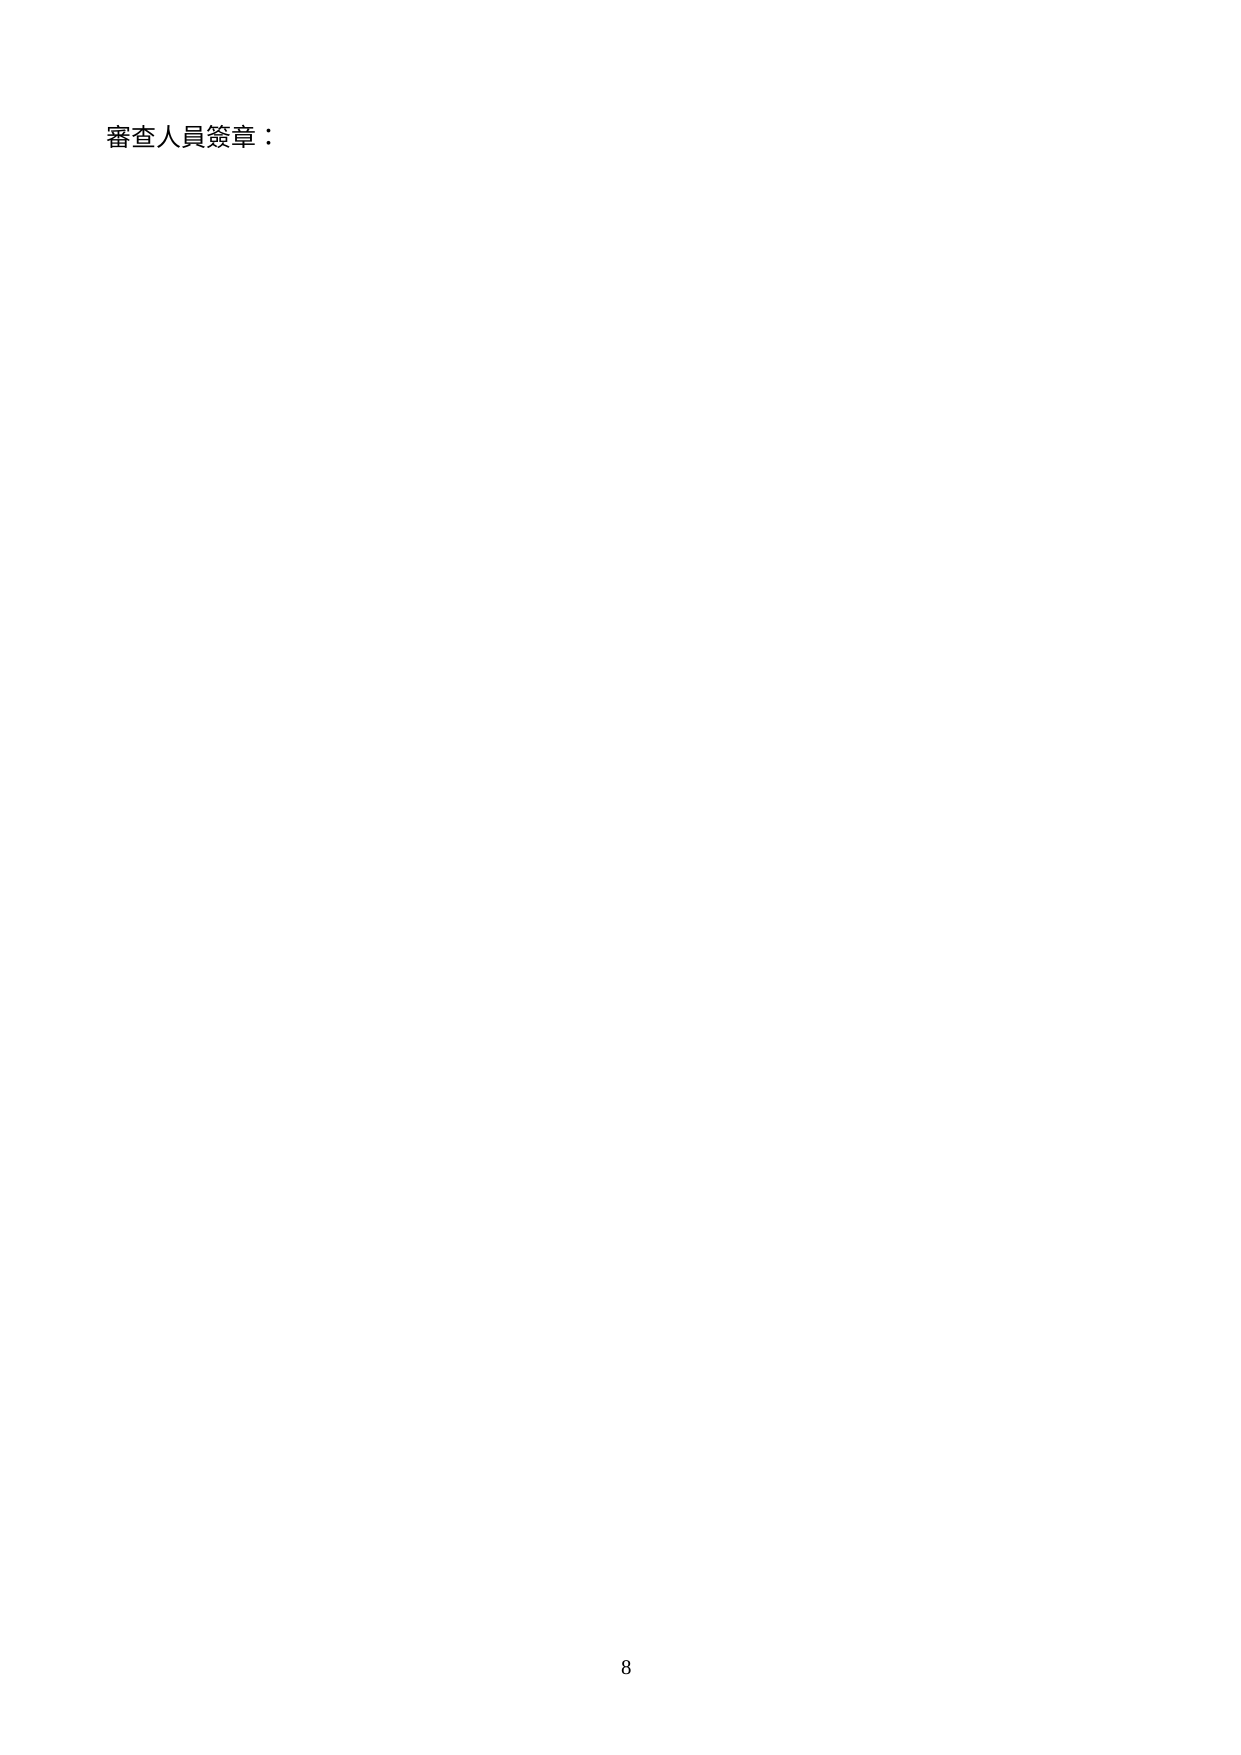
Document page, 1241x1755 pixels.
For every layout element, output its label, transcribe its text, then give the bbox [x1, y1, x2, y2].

text 審查人員簽章： [106, 118, 1169, 154]
